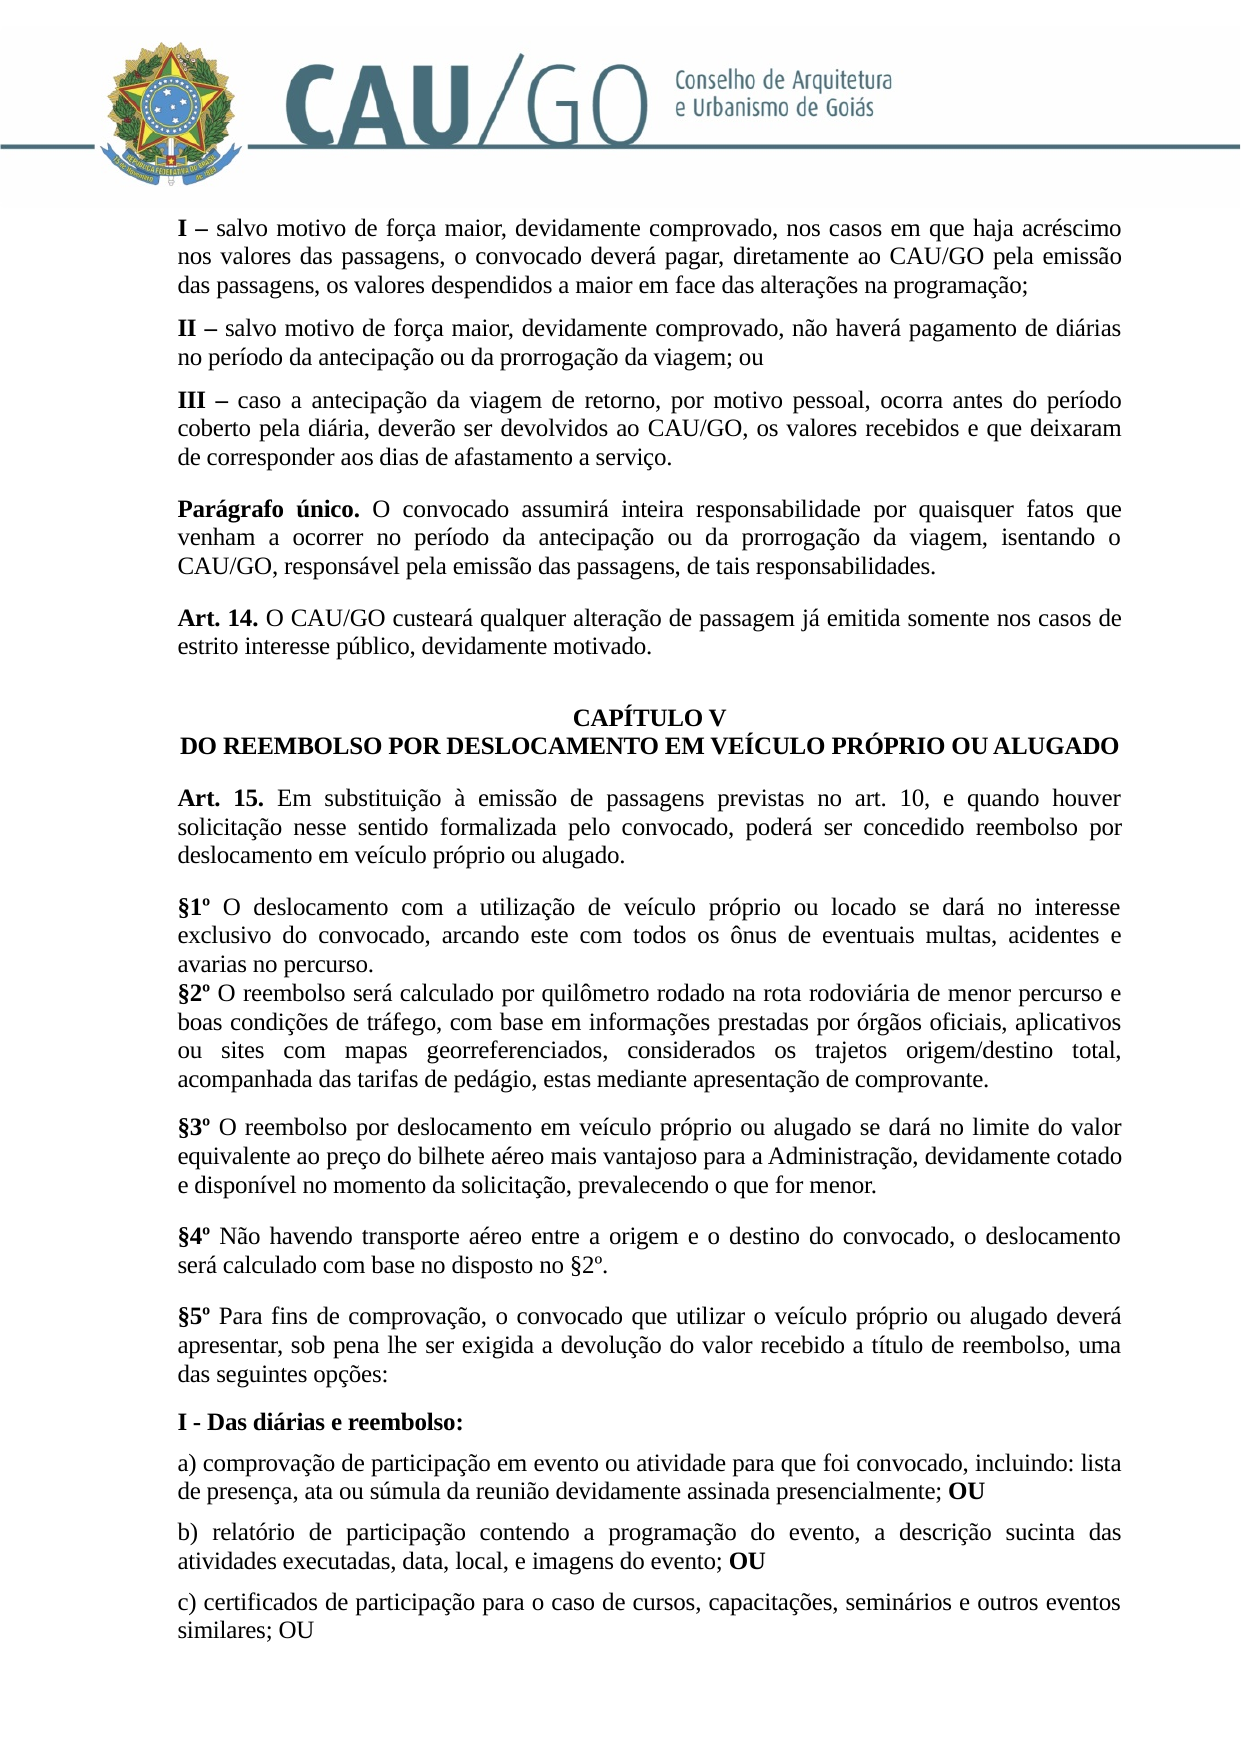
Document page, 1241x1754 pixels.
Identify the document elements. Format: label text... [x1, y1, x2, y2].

text §1º O deslocamento com a utilização de veículo próprio ou locado se dará no interesse exclusivo do convocado, arcando este com todos os ônus de eventuais multas, acidentes e avarias no percurso. [177, 892, 1122, 978]
text I – salvo motivo de força maior, devidamente comprovado, nos casos em que haja acréscimo nos valores das passagens, o convocado deverá pagar, diretamente ao CAU/GO pela emissão das passagens, os valores despendidos a maior em face das alterações na programação; [177, 213, 1122, 299]
text §2º O reembolso será calculado por quilômetro rodado na rota rodoviária de menor percurso e boas condições de tráfego, com base em informações prestadas por órgãos oficiais, aplicativos ou sites com mapas georreferenciados, considerados os trajetos origem/destino total, acompanhada das tarifas de pedágio, estas mediante apresentação de comprovante. [177, 978, 1122, 1093]
text a) comprovação de participação em evento ou atividade para que foi convocado, incluindo: lista de presença, ata ou súmula da reunião devidamente assinada presencialmente; OU [177, 1448, 1122, 1505]
text Parágrafo único. O convocado assumirá inteira responsabilidade por quaisquer fatos que venham a ocorrer no período da antecipação ou da prorrogação da viagem, isentando o CAU/GO, responsável pela emissão das passagens, de tais responsabilidades. [177, 494, 1122, 580]
text I - Das diárias e reembolso: [177, 1407, 1122, 1436]
text §5º Para fins de comprovação, o convocado que utilizar o veículo próprio ou alugado deverá apresentar, sob pena lhe ser exigida a devolução do valor recebido a título de reembolso, uma das seguintes opções: [177, 1301, 1122, 1388]
text §4º Não havendo transporte aéreo entre a origem e o destino do convocado, o deslocamento será calculado com base no disposto no §2º. [177, 1221, 1122, 1279]
text b) relatório de participação contendo a programação do evento, a descrição sucinta das atividades executadas, data, local, e imagens do evento; OU [177, 1517, 1122, 1574]
text Art. 14. O CAU/GO custeará qualquer alteração de passagem já emitida somente nos casos de estrito interesse público, devidamente motivado. [177, 603, 1122, 660]
text DO REEMBOLSO POR DESLOCAMENTO EM VEÍCULO PRÓPRIO OU ALUGADO [177, 731, 1122, 760]
text §3º O reembolso por deslocamento em veículo próprio ou alugado se dará no limite do valor equivalente ao preço do bilhete aéreo mais vantajoso para a Administração, devidamente cotado e disponível no momento da solicitação, prevalecendo o que for menor. [177, 1112, 1122, 1198]
text c) certificados de participação para o caso de cursos, capacitações, seminários e outros eventos similares; OU [177, 1587, 1122, 1644]
text Art. 15. Em substituição à emissão de passagens previstas no art. 10, e quando houver solicitação nesse sentido formalizada pelo convocado, poderá ser concedido reembolso por deslocamento em veículo próprio ou alugado. [177, 783, 1122, 869]
text CAPÍTULO V [177, 703, 1122, 731]
text II – salvo motivo de força maior, devidamente comprovado, não haverá pagamento de diárias no período da antecipação ou da prorrogação da viagem; ou [177, 313, 1122, 371]
text III – caso a antecipação da viagem de retorno, por motivo pessoal, ocorra antes do período coberto pela diária, deverão ser devolvidos ao CAU/GO, os valores recebidos e que deixaram de corresponder aos dias de afastamento a serviço. [177, 385, 1122, 471]
